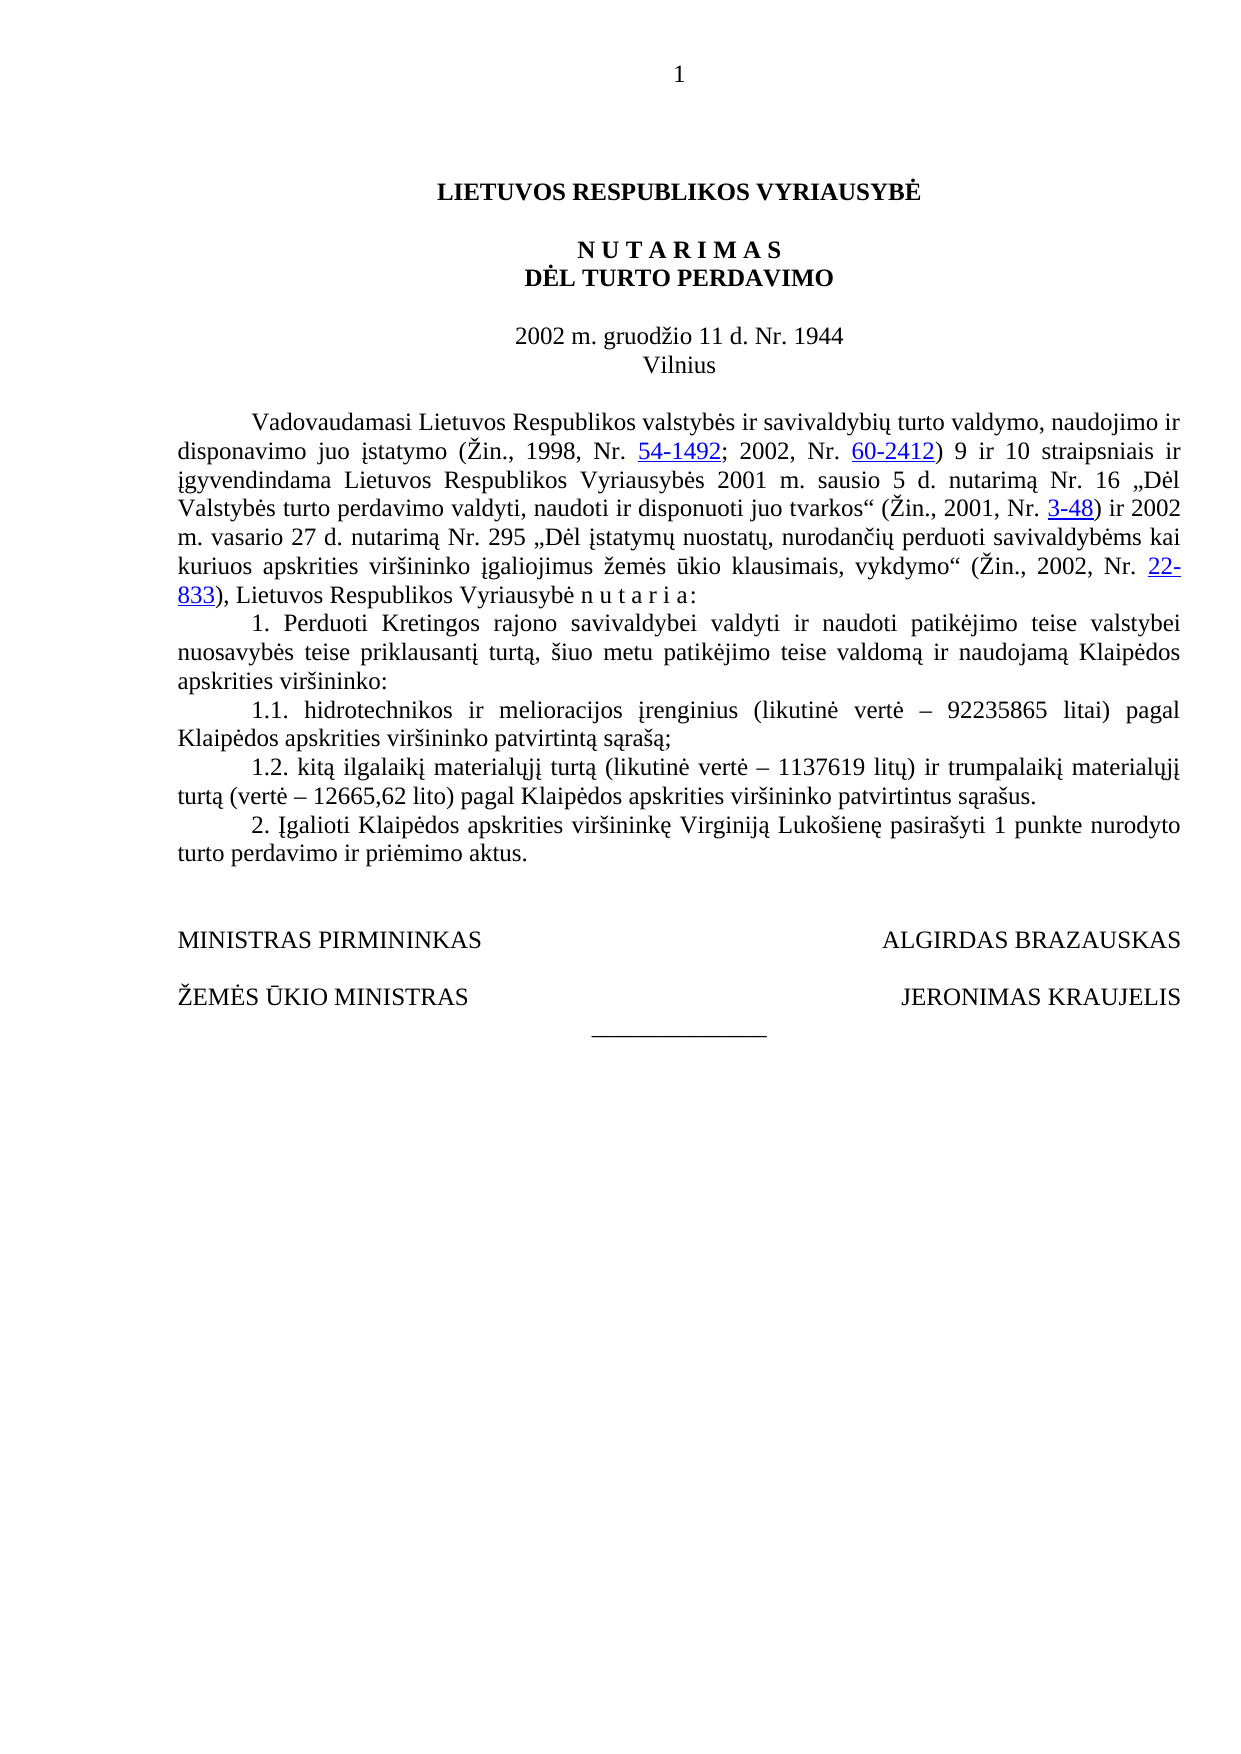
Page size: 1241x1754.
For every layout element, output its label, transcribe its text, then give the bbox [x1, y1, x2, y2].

text 1. Perduoti Kretingos rajono savivaldybei valdyti ir naudoti patikėjimo teise valstybei nuosavybės teise priklausantį turtą, šiuo metu patikėjimo teise valdomą ir naudojamą Klaipėdos apskrities viršininko: [177, 608, 1181, 695]
text LIETUVOS RESPUBLIKOS VYRIAUSYBĖ [177, 177, 1181, 206]
text MINISTRAS PIRMININKAS ALGIRDAS BRAZAUSKAS [177, 925, 1181, 953]
text N U T A R I M A S [177, 235, 1181, 263]
text 2002 m. gruodžio 11 d. Nr. 1944 [177, 321, 1181, 350]
text Vadovaudamasi Lietuvos Respublikos valstybės ir savivaldybių turto valdymo, naudojimo ir disponavimo juo įstatymo (Žin., 1998, Nr. 54-1492; 2002, Nr. 60-2412) 9 ir 10 straipsniais ir įgyvendindama Lietuvos Respublikos Vyriausybės 2001 m. sausio 5 d. nutarimą Nr. 16 „Dėl Valstybės turto perdavimo valdyti, naudoti ir disponuoti juo tvarkos“ (Žin., 2001, Nr. 3-48) ir 2002 m. vasario 27 d. nutarimą Nr. 295 „Dėl įstatymų nuostatų, nurodančių perduoti savivaldybėms kai kuriuos apskrities viršininko įgaliojimus žemės ūkio klausimais, vykdymo“ (Žin., 2002, Nr. 22-833), Lietuvos Respublikos Vyriausybė nutaria: [177, 407, 1181, 608]
text 2. Įgalioti Klaipėdos apskrities viršininkę Virginiją Lukošienę pasirašyti 1 punkte nurodyto turto perdavimo ir priėmimo aktus. [177, 810, 1181, 867]
text ______________ [177, 1011, 1181, 1040]
text ŽEMĖS ŪKIO MINISTRAS JERONIMAS KRAUJELIS [177, 982, 1181, 1011]
text Vilnius [177, 350, 1181, 378]
text 1.1. hidrotechnikos ir melioracijos įrenginius (likutinė vertė – 92235865 litai) pagal Klaipėdos apskrities viršininko patvirtintą sąrašą; [177, 695, 1181, 752]
text DĖL TURTO PERDAVIMO [177, 263, 1181, 292]
text 1.2. kitą ilgalaikį materialųjį turtą (likutinė vertė – 1137619 litų) ir trumpalaikį materialųjį turtą (vertė – 12665,62 lito) pagal Klaipėdos apskrities viršininko patvirtintus sąrašus. [177, 752, 1181, 810]
